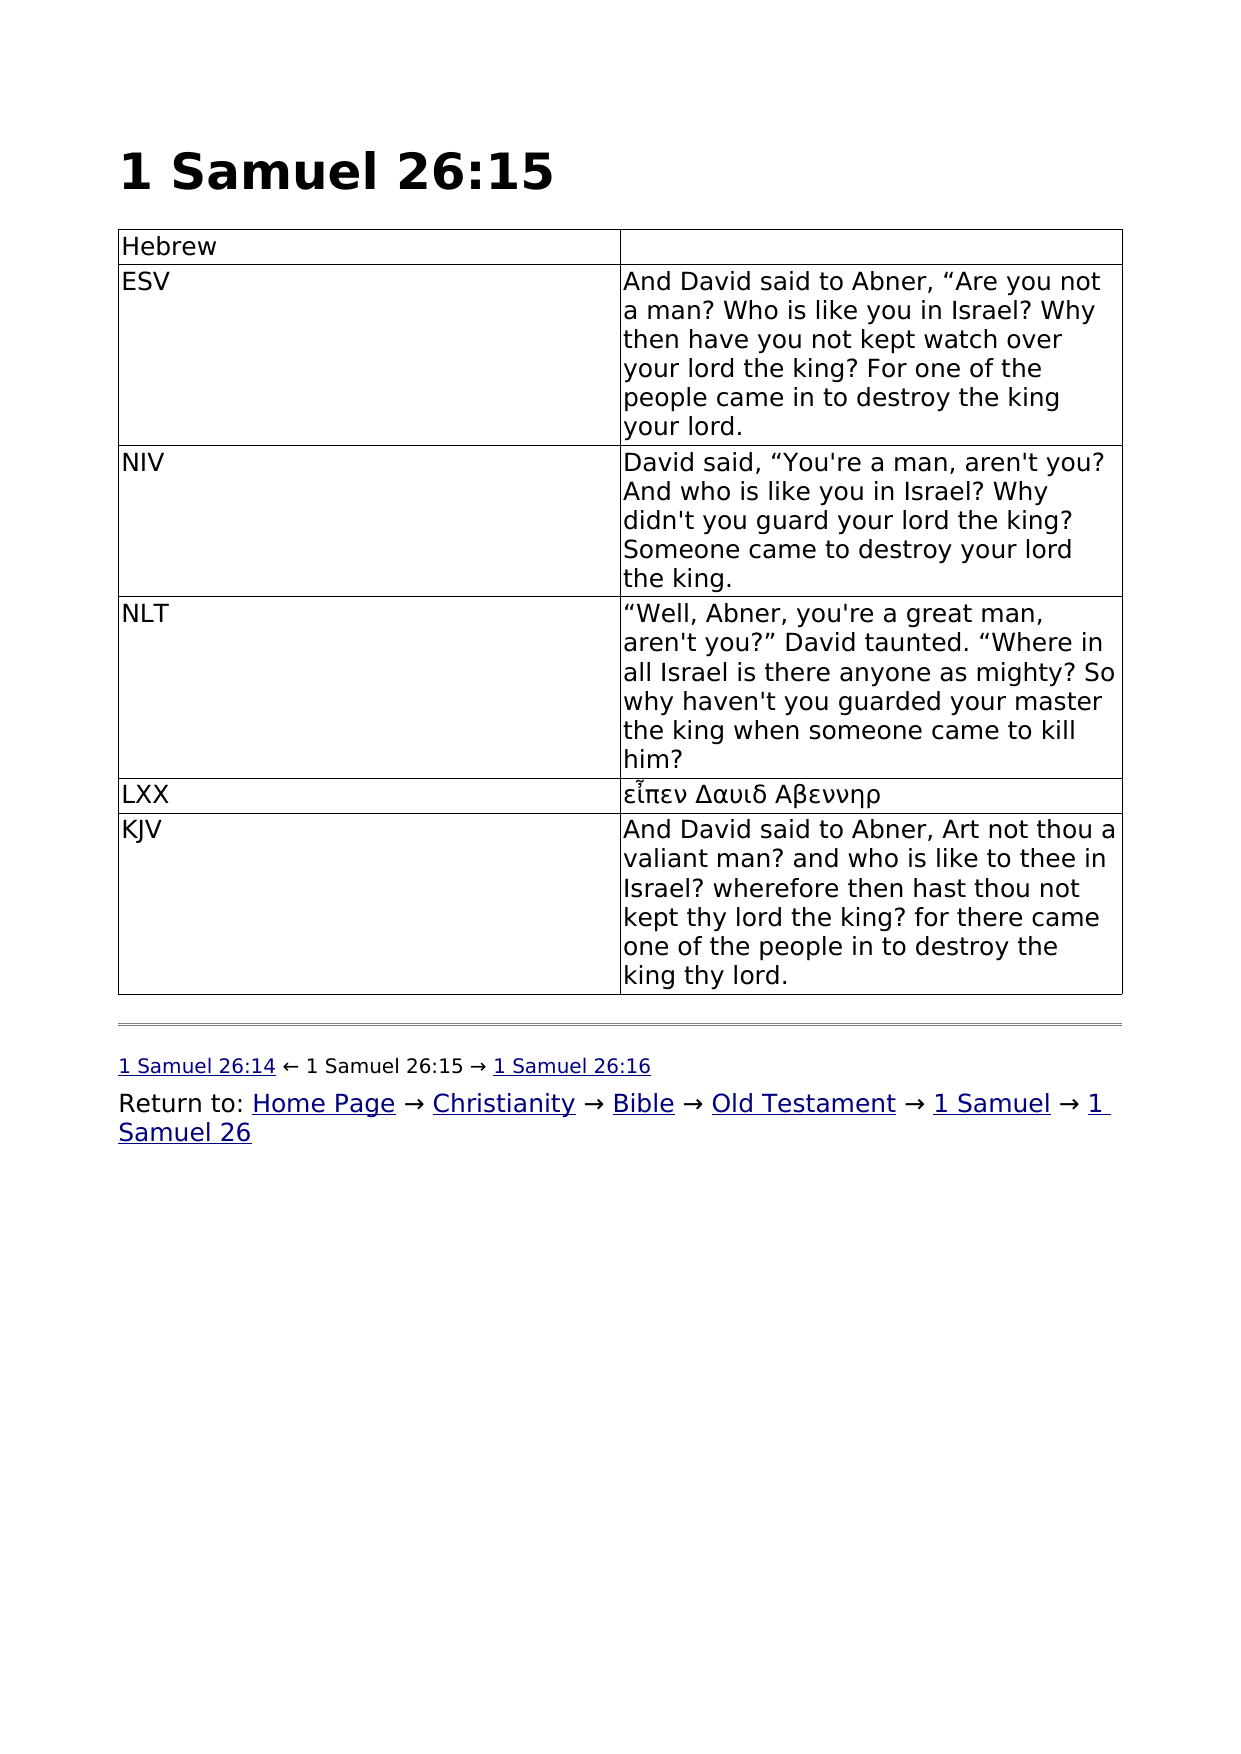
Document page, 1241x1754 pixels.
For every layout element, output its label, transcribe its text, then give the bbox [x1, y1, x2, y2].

table_cell And David said to Abner, “Are you not a man? Who is like you in Israel? Why then have you not kept watch over your lord the king? For one of the people came in to destroy the king your lord. [621, 265, 1122, 445]
table_cell And David said to Abner, Art not thou a valiant man? and who is like to thee in Israel? wherefore then hast thou not kept thy lord the king? for there came one of the people in to destroy the king thy lord. [621, 814, 1122, 993]
table_cell LXX [119, 779, 620, 812]
table_cell KJV [119, 814, 620, 993]
text Return to: Home Page → Christianity → Bible → Old Testament → 1 Samuel → 1 Samuel 26 [118, 1089, 1122, 1147]
subtitle 1 Samuel 26:15 [118, 143, 1122, 201]
table_cell ESV [119, 265, 620, 445]
text 1 Samuel 26:14 ← 1 Samuel 26:15 → 1 Samuel 26:16 [118, 1055, 1122, 1089]
table_cell David said, “You're a man, aren't you? And who is like you in Israel? Why didn't you guard your lord the king? Someone came to destroy your lord the king. [621, 446, 1122, 596]
table_header Hebrew [119, 230, 620, 264]
table_cell NIV [119, 446, 620, 596]
table_header [621, 230, 1122, 264]
table_cell “Well, Abner, you're a great man, aren't you?” David taunted. “Where in all Israel is there anyone as mighty? So why haven't you guarded your master the king when someone came to kill him? [621, 597, 1122, 777]
table_cell εἶπεν Δαυιδ Αβεννηρ [621, 779, 1122, 812]
table_cell NLT [119, 597, 620, 777]
